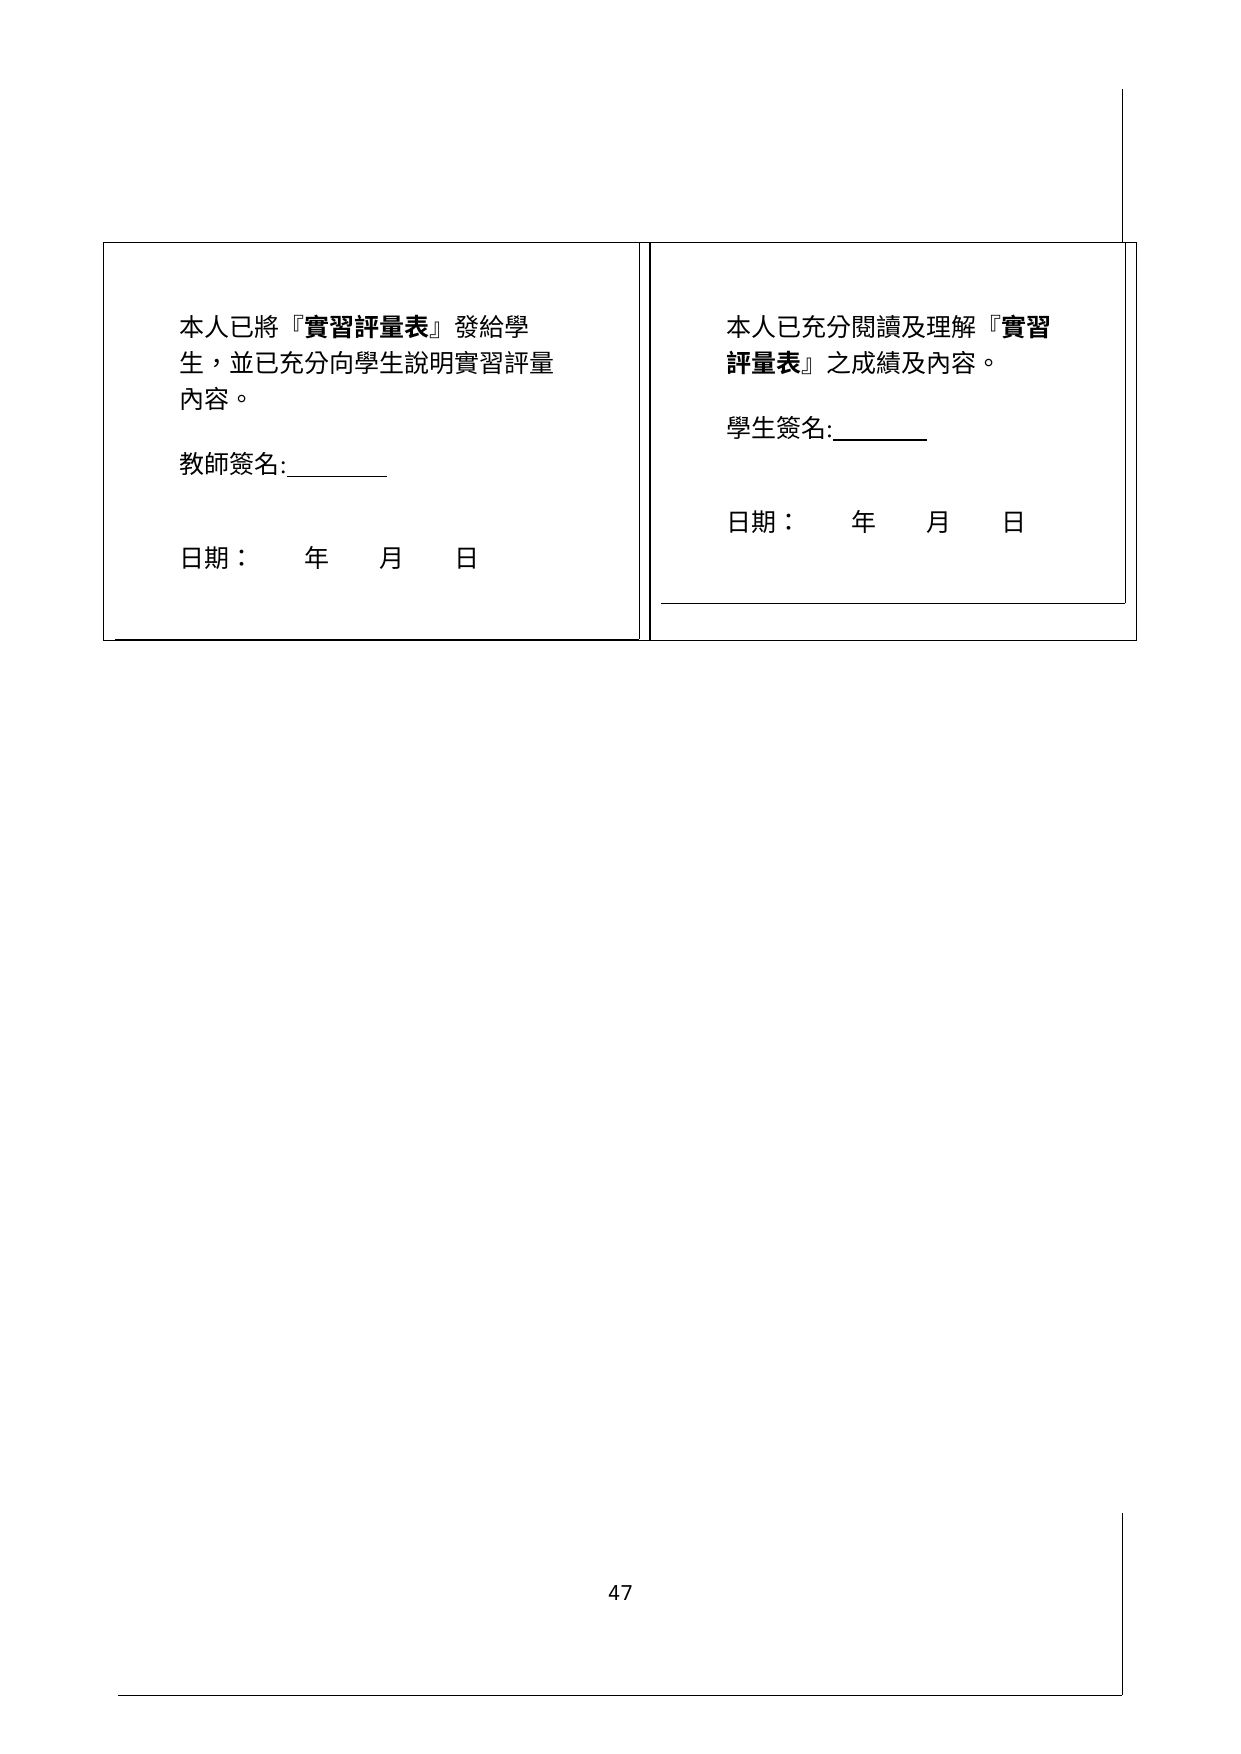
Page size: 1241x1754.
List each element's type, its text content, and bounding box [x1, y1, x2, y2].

table_cell [640, 243, 649, 639]
table_cell 本人已充分閱讀及理解『實習評量表』之成績及內容。 學生簽名: 日期： 年 月 日 [651, 243, 1136, 639]
table_cell 本人已將『實習評量表』發給學生，並已充分向學生說明實習評量內容。 教師簽名: 日期： 年 月 日 [104, 243, 639, 639]
